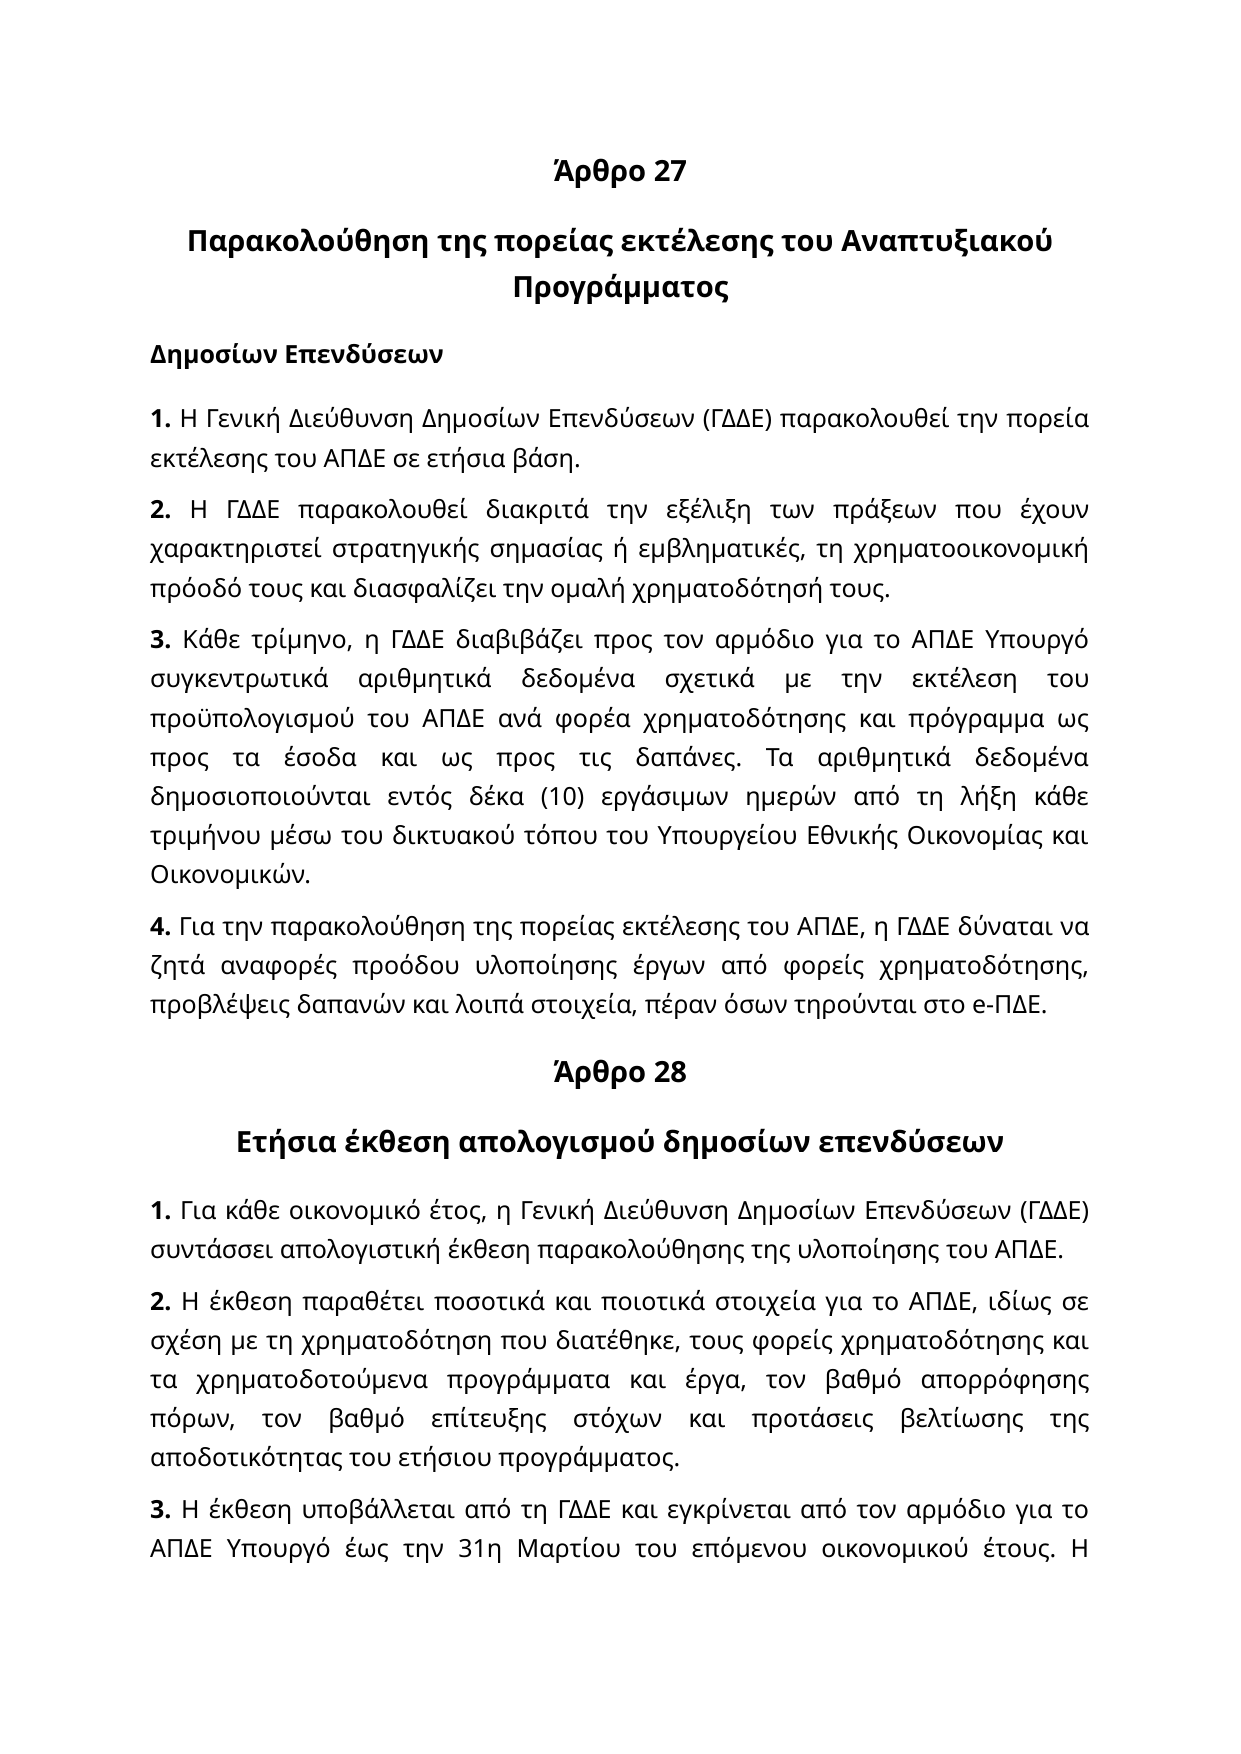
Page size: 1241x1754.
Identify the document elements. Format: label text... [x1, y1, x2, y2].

subtitle Ετήσια έκθεση απολογισμού δημοσίων επενδύσεων [150, 1122, 1090, 1161]
subtitle Άρθρο 28 [150, 1051, 1090, 1091]
text 2. Η ΓΔΔΕ παρακολουθεί διακριτά την εξέλιξη των πράξεων που έχουν χαρακτηριστεί στρατηγικής σημασίας ή εμβληματικές, τη χρηματοοικονομική πρόοδό τους και διασφαλίζει την ομαλή χρηματοδότησή τους. [150, 492, 1090, 604]
subtitle Άρθρο 27 [150, 150, 1090, 190]
text 3. Η έκθεση υποβάλλεται από τη ΓΔΔΕ και εγκρίνεται από τον αρμόδιο για το ΑΠΔΕ Υπουργό έως την 31η Μαρτίου του επόμενου οικονομικού έτους. Η [150, 1491, 1090, 1565]
text Δημοσίων Επενδύσεων [150, 337, 1090, 371]
subtitle Παρακολούθηση της πορείας εκτέλεσης του Αναπτυξιακού Προγράμματος [150, 221, 1090, 306]
text 1. Για κάθε οικονομικό έτος, η Γενική Διεύθυνση Δημοσίων Επενδύσεων (ΓΔΔΕ) συντάσσει απολογιστική έκθεση παρακολούθησης της υλοποίησης του ΑΠΔΕ. [150, 1192, 1090, 1266]
text 2. Η έκθεση παραθέτει ποσοτικά και ποιοτικά στοιχεία για το ΑΠΔΕ, ιδίως σε σχέση με τη χρηματοδότηση που διατέθηκε, τους φορείς χρηματοδότησης και τα χρηματοδοτούμενα προγράμματα και έργα, τον βαθμό απορρόφησης πόρων, τον βαθμό επίτευξης στόχων και προτάσεις βελτίωσης της αποδοτικότητας του ετήσιου προγράμματος. [150, 1283, 1090, 1474]
text 4. Για την παρακολούθηση της πορείας εκτέλεσης του ΑΠΔΕ, η ΓΔΔΕ δύναται να ζητά αναφορές προόδου υλοποίησης έργων από φορείς χρηματοδότησης, προβλέψεις δαπανών και λοιπά στοιχεία, πέραν όσων τηρούνται στο e-ΠΔΕ. [150, 908, 1090, 1021]
text 1. Η Γενική Διεύθυνση Δημοσίων Επενδύσεων (ΓΔΔΕ) παρακολουθεί την πορεία εκτέλεσης του ΑΠΔΕ σε ετήσια βάση. [150, 401, 1090, 474]
text 3. Κάθε τρίμηνο, η ΓΔΔΕ διαβιβάζει προς τον αρμόδιο για το ΑΠΔΕ Υπουργό συγκεντρωτικά αριθμητικά δεδομένα σχετικά με την εκτέλεση του προϋπολογισμού του ΑΠΔΕ ανά φορέα χρηματοδότησης και πρόγραμμα ως προς τα έσοδα και ως προς τις δαπάνες. Τα αριθμητικά δεδομένα δημοσιοποιούνται εντός δέκα (10) εργάσιμων ημερών από τη λήξη κάθε τριμήνου μέσω του δικτυακού τόπου του Υπουργείου Εθνικής Οικονομίας και Οικονομικών. [150, 622, 1090, 891]
